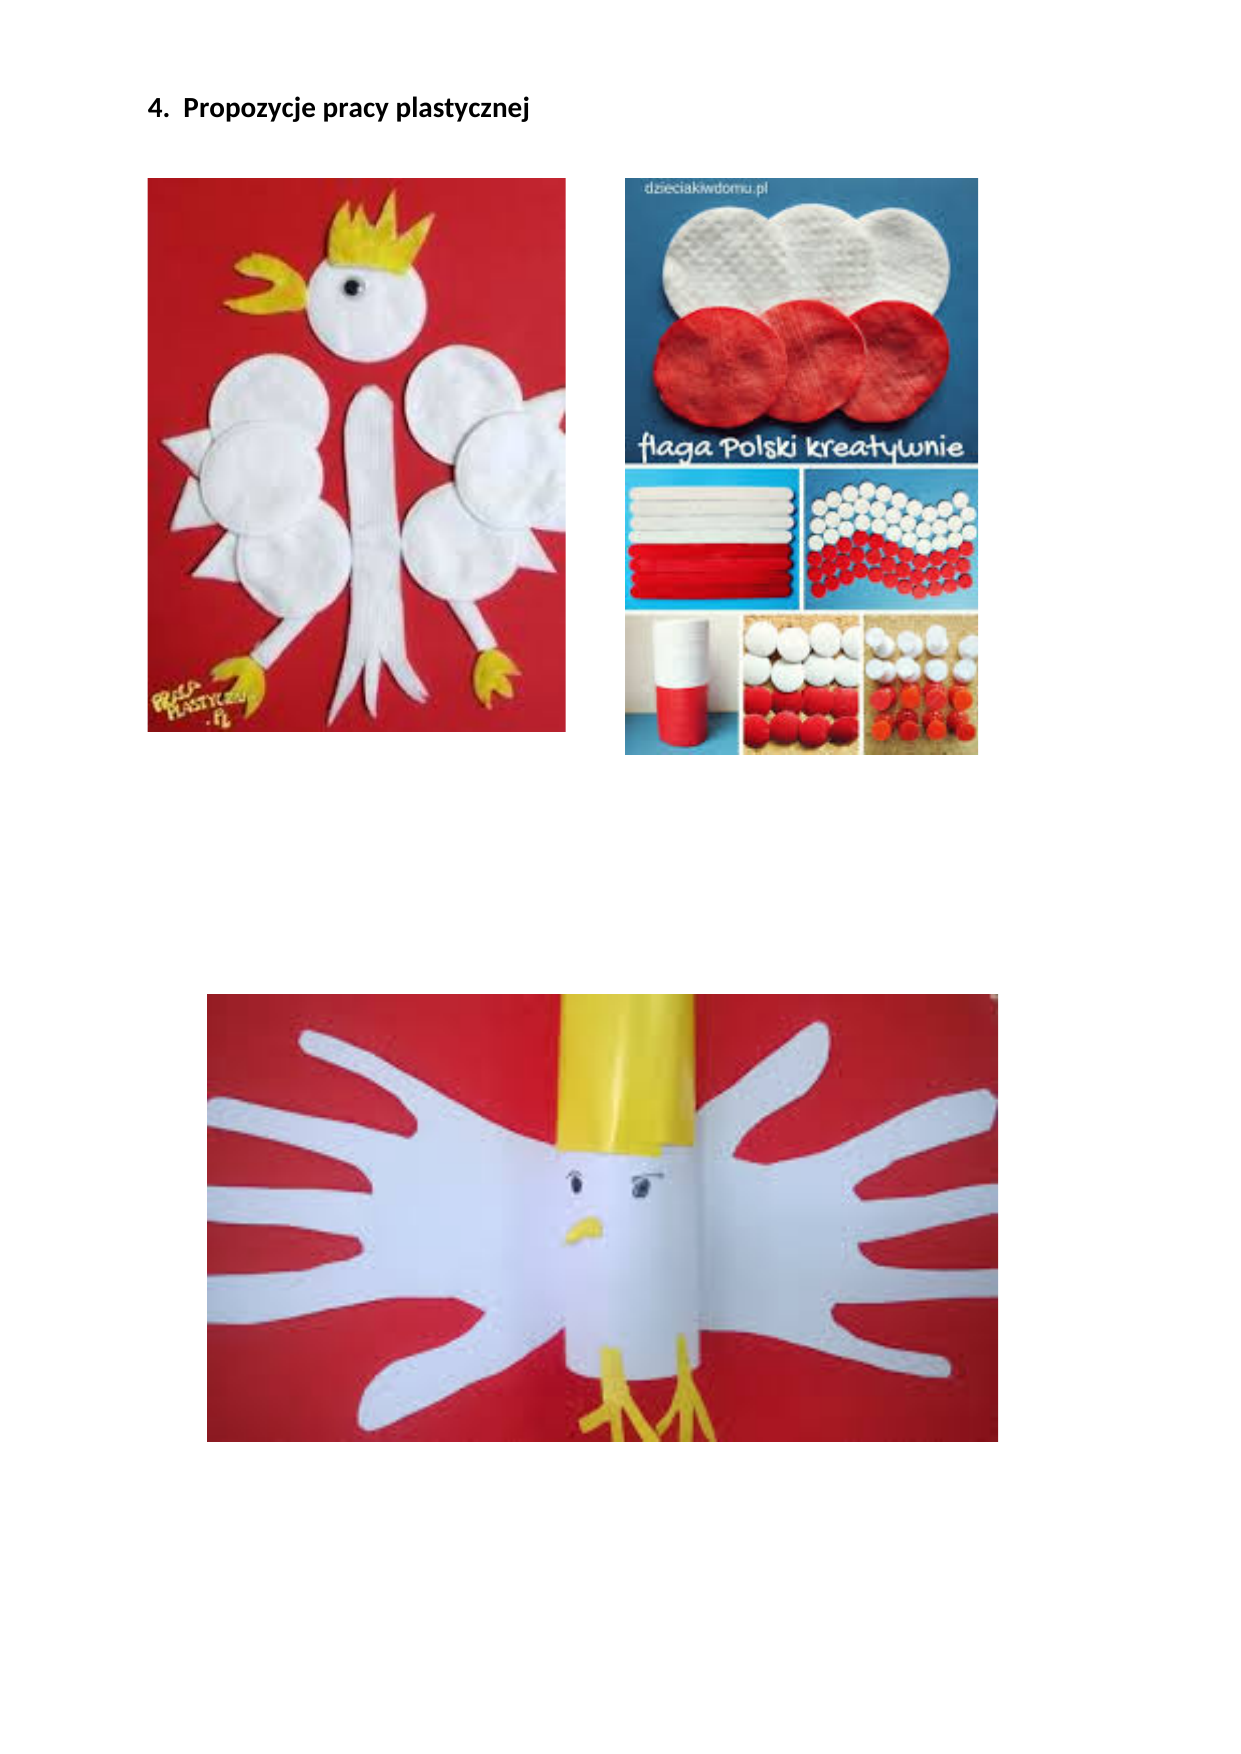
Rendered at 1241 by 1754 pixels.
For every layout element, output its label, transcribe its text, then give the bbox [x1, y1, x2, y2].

text 4. Propozycje pracy plastycznej [148, 89, 1093, 124]
